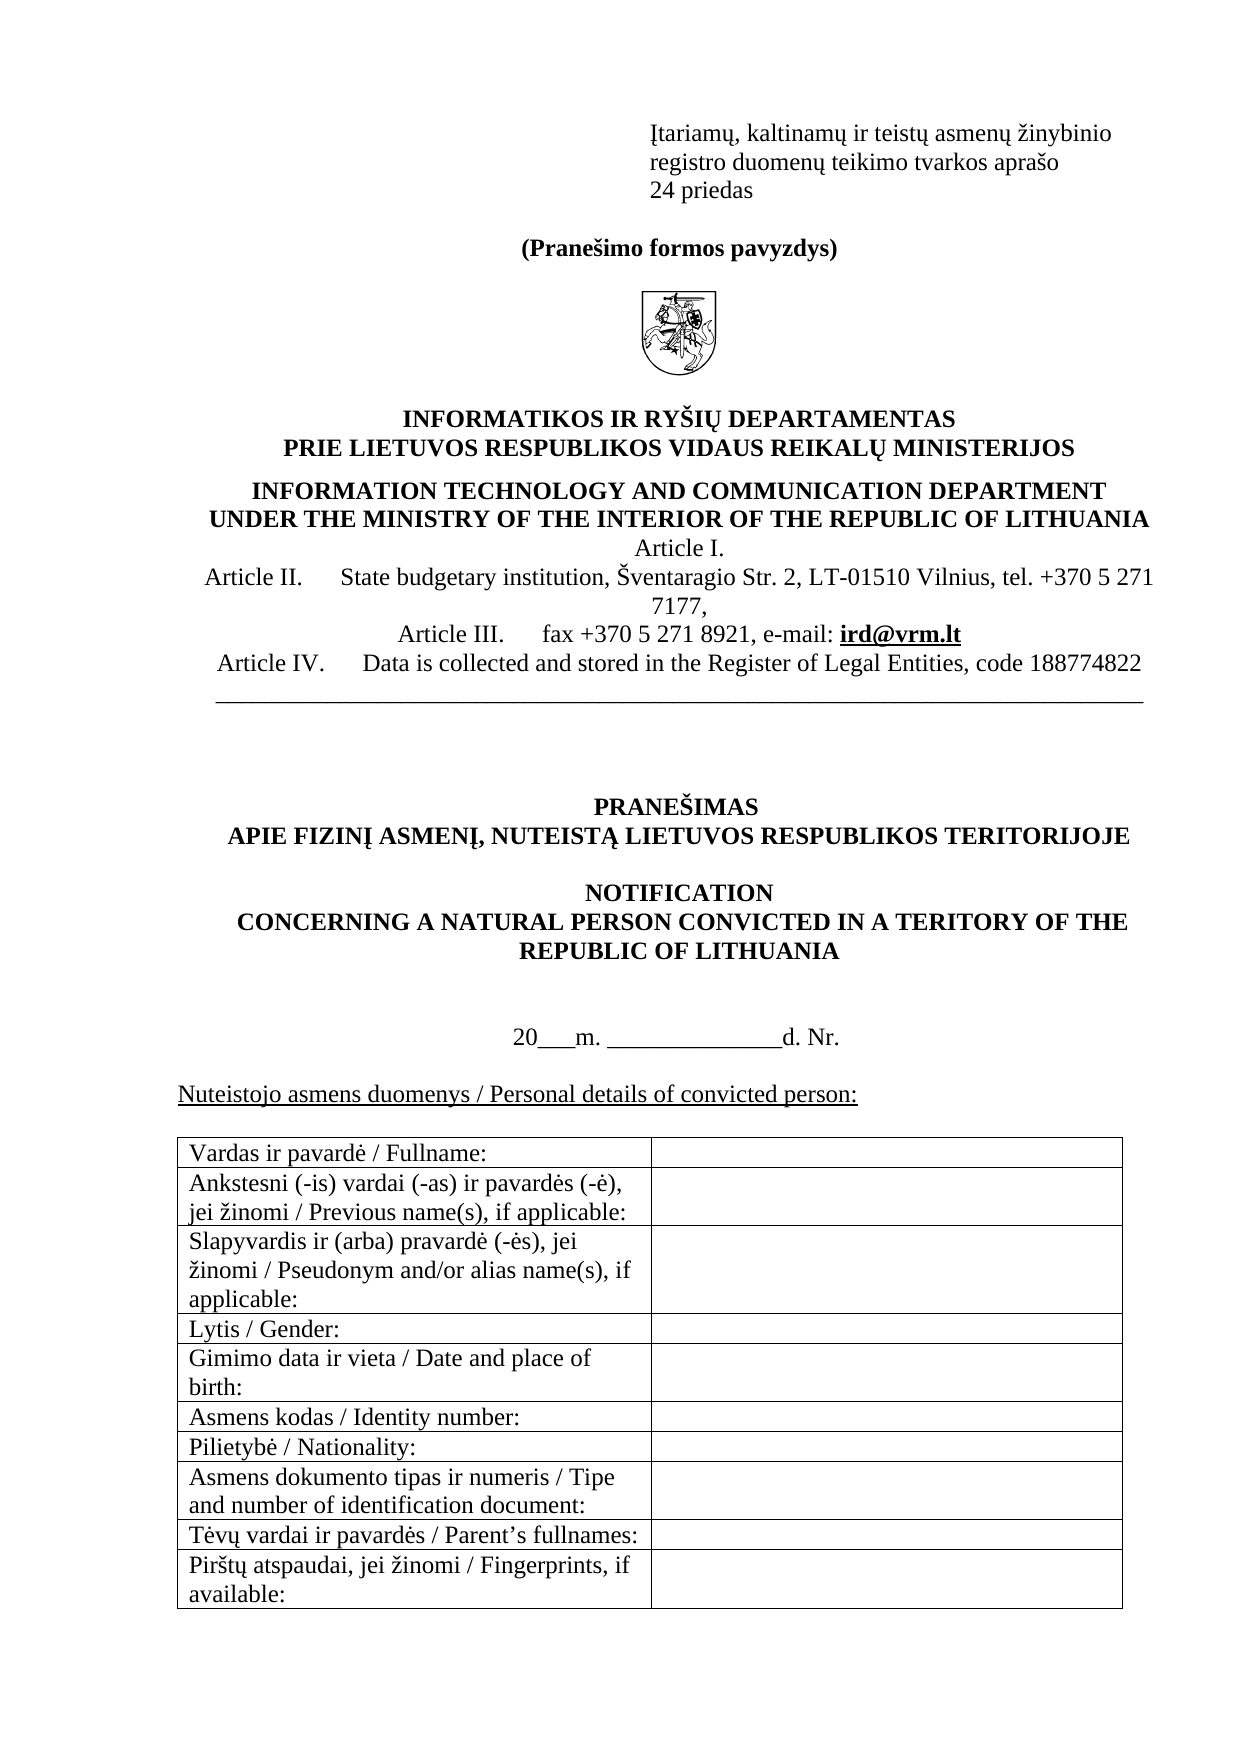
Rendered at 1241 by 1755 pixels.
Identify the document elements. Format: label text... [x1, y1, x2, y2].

table_cell [652, 1344, 1122, 1401]
text 24 priedas [649, 176, 1181, 204]
table_header [652, 1138, 1122, 1167]
text Article II. State budgetary institution, Šventaragio Str. 2, LT-01510 Vilnius, tel. +370 5 271 7177, [177, 562, 1181, 619]
table_cell Tėvų vardai ir pavardės / Parent’s fullnames: [178, 1520, 651, 1549]
text NOTIFICATION [177, 878, 1181, 907]
text Article IV. Data is collected and stored in the Register of Legal Entities, code 188774822 [177, 648, 1181, 677]
text _ [177, 677, 1181, 706]
table_cell Pilietybė / Nationality: [178, 1432, 651, 1461]
text Įtariamų, kaltinamų ir teistų asmenų žinybinio [649, 118, 1181, 147]
table_cell [652, 1226, 1122, 1313]
text Article III. fax +370 5 271 8921, e-mail: ird@vrm.lt [177, 619, 1181, 648]
text (Pranešimo formos pavyzdys) [177, 233, 1181, 262]
text registro duomenų teikimo tvarkos aprašo [649, 147, 1181, 176]
text Nuteistojo asmens duomenys / Personal details of convicted person: [177, 1079, 1181, 1108]
text CONCERNING A NATURAL PERSON CONVICTED IN A TERITORY OF THE REPUBLIC OF LITHUANIA [177, 907, 1181, 964]
table_cell Gimimo data ir vieta / Date and place of birth: [178, 1344, 651, 1401]
text APIE FIZINĮ ASMENĮ, NUTEISTĄ LIETUVOS RESPUBLIKOS TERITORIJOJE [177, 821, 1181, 849]
text UNDER THE MINISTRY OF THE INTERIOR OF THE REPUBLIC OF LITHUANIA [177, 504, 1181, 533]
text INFORMATION TECHNOLOGY AND COMMUNICATION DEPARTMENT [177, 476, 1181, 504]
table_cell [652, 1520, 1122, 1549]
table_cell Pirštų atspaudai, jei žinomi / Fingerprints, if available: [178, 1550, 651, 1607]
table_cell [652, 1314, 1122, 1342]
text PRIE LIETUVOS RESPUBLIKOS VIDAUS REIKALŲ MINISTERIJOS [177, 433, 1181, 461]
table_cell [652, 1432, 1122, 1461]
table_header Vardas ir pavardė / Fullname: [178, 1138, 651, 1167]
table_cell Ankstesni (-is) vardai (-as) ir pavardės (-ė), jei žinomi / Previous name(s), if applicable: [178, 1168, 651, 1225]
table_cell Lytis / Gender: [178, 1314, 651, 1342]
table_cell [652, 1462, 1122, 1519]
text 20___m. ______________d. Nr. [177, 1022, 1181, 1051]
table_cell [652, 1550, 1122, 1607]
table_cell Asmens dokumento tipas ir numeris / Tipe and number of identification document: [178, 1462, 651, 1519]
table_cell Asmens kodas / Identity number: [178, 1402, 651, 1431]
text Article I. [177, 533, 1181, 562]
table_cell [652, 1168, 1122, 1225]
text PRANEŠIMAS [177, 792, 1181, 821]
table_cell [652, 1402, 1122, 1431]
table_cell Slapyvardis ir (arba) pravardė (-ės), jei žinomi / Pseudonym and/or alias name(s), if applicable: [178, 1226, 651, 1313]
text INFORMATIKOS IR RYŠIŲ DEPARTAMENTAS [177, 404, 1181, 433]
